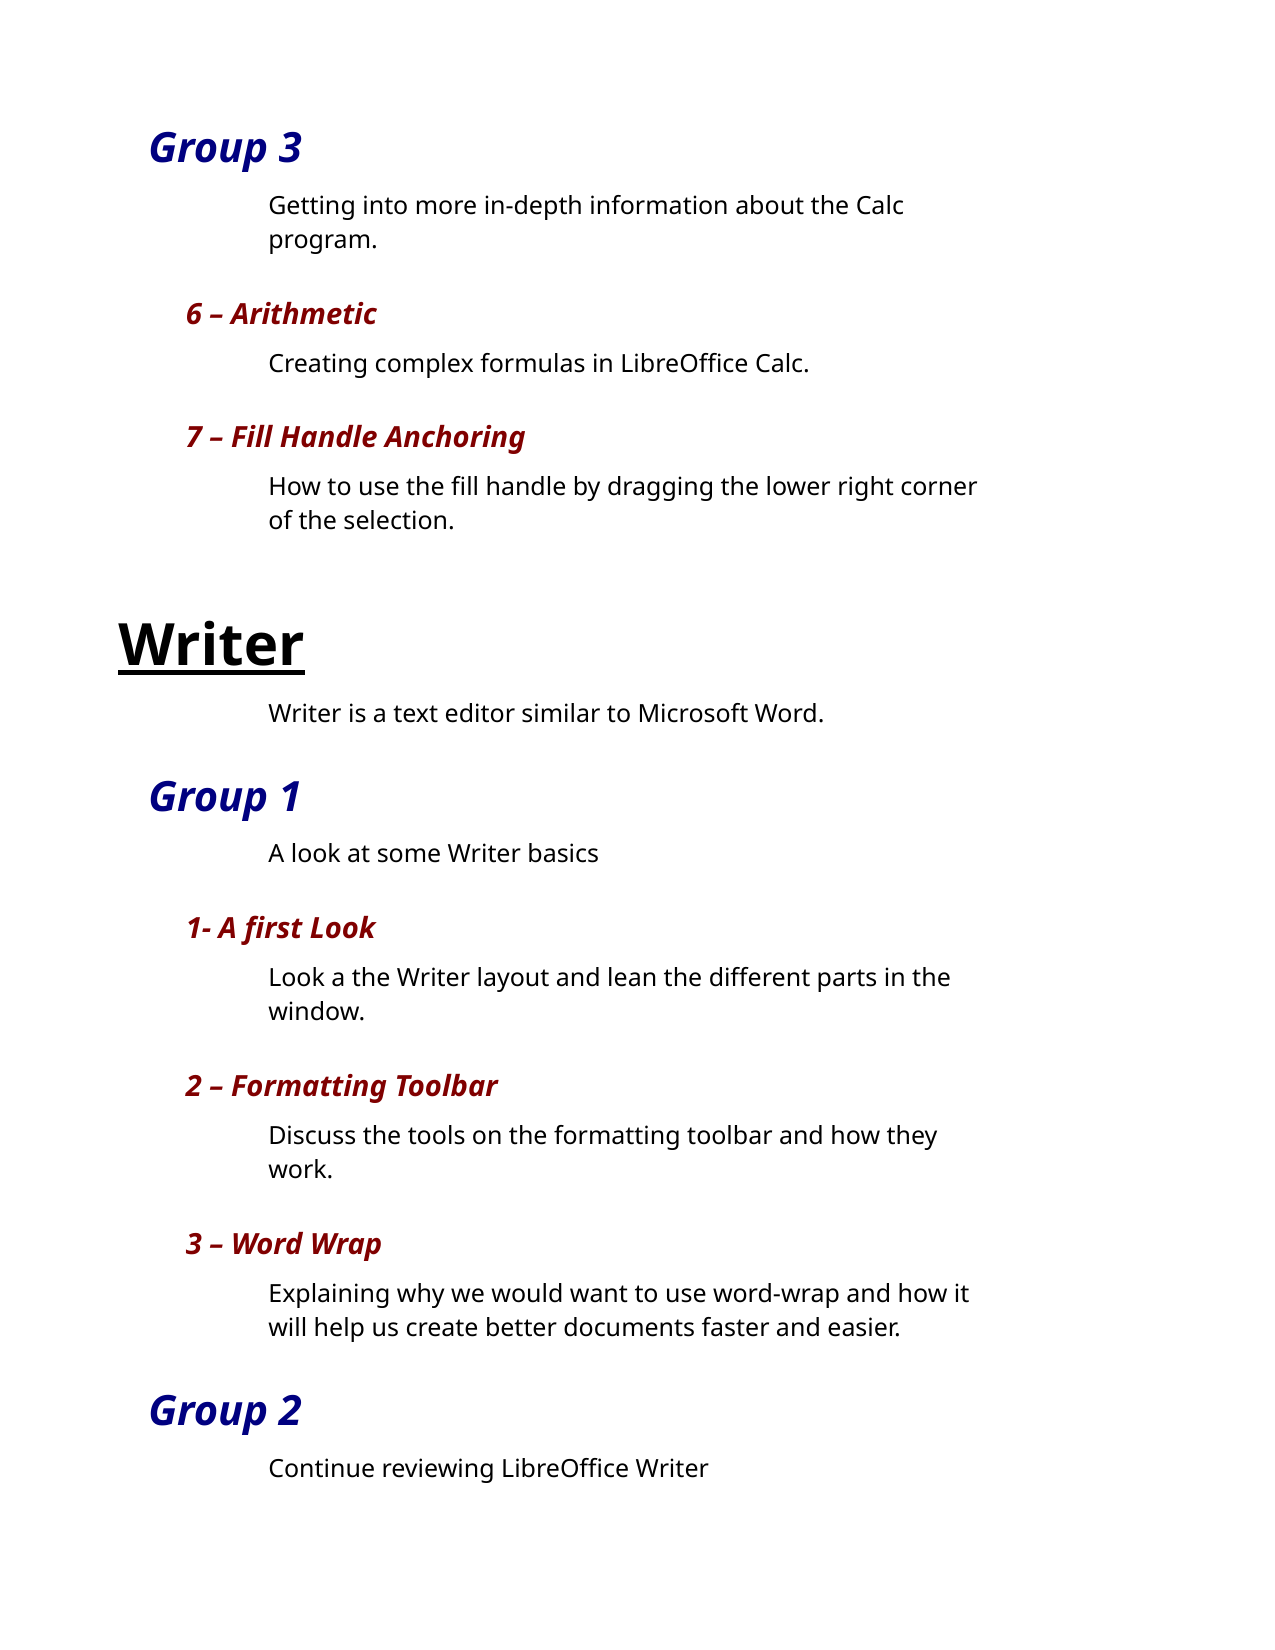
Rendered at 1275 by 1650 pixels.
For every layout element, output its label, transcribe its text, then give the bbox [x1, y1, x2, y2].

subtitle 2 – Formatting Toolbar [186, 1066, 1157, 1105]
text Look a the Writer layout and lean the different parts in the window. [268, 960, 1007, 1028]
subtitle 6 – Arithmetic [186, 293, 1157, 333]
subtitle Group 2 [148, 1381, 1157, 1438]
text Explaining why we would want to use word-wrap and how it will help us create better documents faster and easier. [268, 1276, 1007, 1344]
text Writer is a text editor similar to Microsoft Word. [268, 695, 1007, 729]
subtitle 7 – Fill Handle Anchoring [186, 417, 1157, 456]
text Discuss the tools on the formatting toolbar and how they work. [268, 1118, 1007, 1186]
text How to use the fill handle by dragging the lower right corner of the selection. [268, 469, 1007, 537]
text Getting into more in-depth information about the Calc program. [268, 187, 1007, 256]
text A look at some Writer basics [268, 836, 1007, 870]
text Creating complex formulas in LibreOffice Calc. [268, 345, 1007, 379]
subtitle 3 – Word Wrap [186, 1223, 1157, 1263]
text Continue reviewing LibreOffice Writer [268, 1450, 1007, 1484]
subtitle Group 1 [148, 767, 1157, 824]
subtitle Writer [118, 603, 1157, 683]
subtitle 1- A first Look [186, 908, 1157, 947]
subtitle Group 3 [148, 118, 1157, 175]
